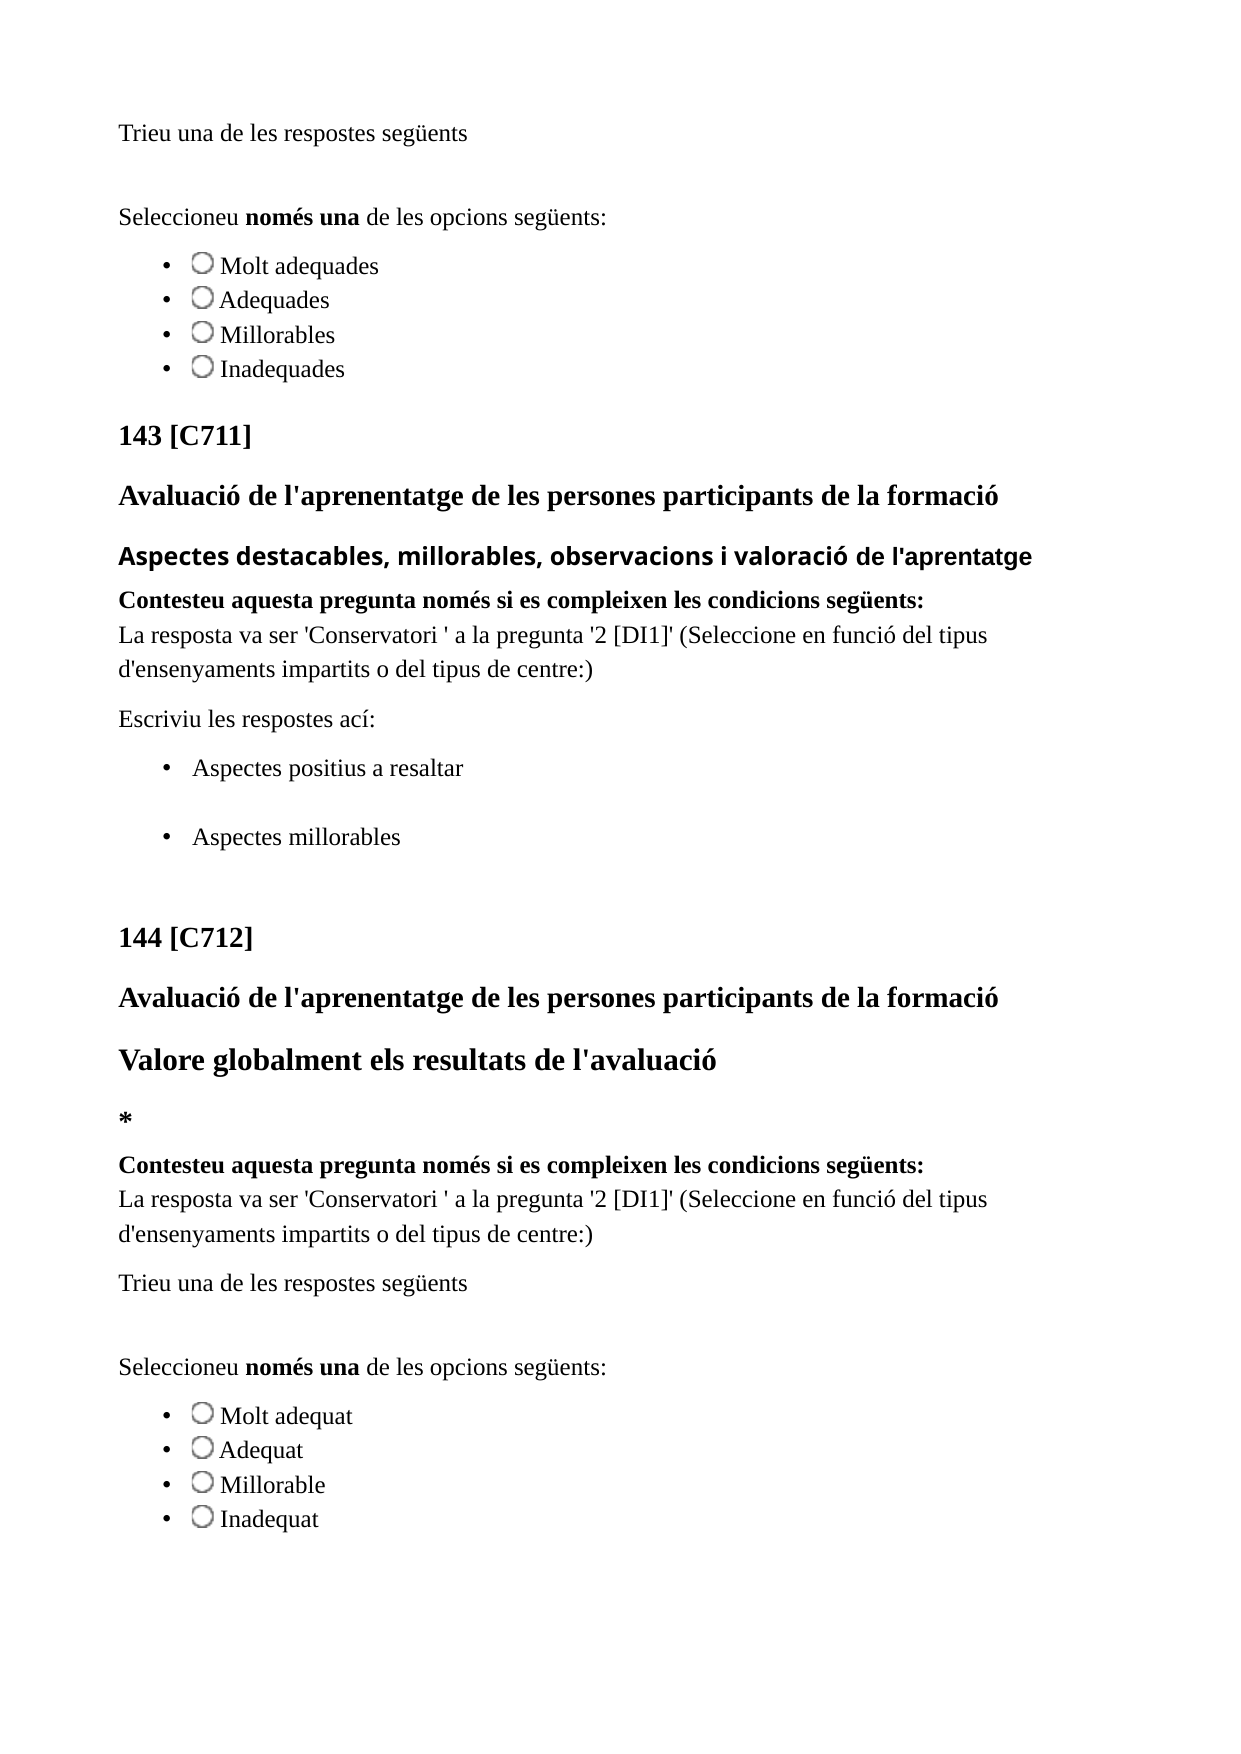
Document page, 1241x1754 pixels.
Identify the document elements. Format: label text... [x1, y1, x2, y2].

list Adequat [162, 1435, 1122, 1464]
list Adequades [162, 285, 1122, 314]
list Molt adequades [162, 251, 1122, 279]
list Molt adequat [162, 1401, 1122, 1429]
list Inadequades [162, 354, 1122, 383]
subtitle Avaluació de l'aprenentatge de les persones participants de la formació [118, 478, 1122, 512]
list Millorable [162, 1470, 1122, 1498]
list Aspectes positius a resaltar [162, 753, 1122, 781]
subtitle Aspectes destacables, millorables, observacions i valoració de l'aprentatge [118, 539, 1122, 573]
subtitle Valore globalment els resultats de l'avaluació [118, 1041, 1122, 1077]
picture [191, 286, 214, 309]
subtitle * [118, 1104, 1122, 1138]
picture [191, 1471, 214, 1493]
text Seleccioneu només una de les opcions següents: [118, 167, 1122, 230]
subtitle 144 [C712] [118, 920, 1122, 953]
picture [191, 1436, 214, 1459]
text Seleccioneu només una de les opcions següents: [118, 1317, 1122, 1380]
text Trieu una de les respostes següents [118, 1268, 1122, 1297]
picture [191, 1505, 214, 1528]
text Escriviu les respostes ací: [118, 704, 1122, 732]
picture [191, 1402, 214, 1424]
text Trieu una de les respostes següents [118, 118, 1122, 147]
subtitle 143 [C711] [118, 418, 1122, 451]
text Contesteu aquesta pregunta només si es compleixen les condicions següents: La resposta va ser 'Conservatori ' a la pregunta '2 [DI1]' (Seleccione en funció del tipus d'ensenyaments impartits o del tipus de centre:) [118, 586, 1122, 683]
list Millorables [162, 320, 1122, 348]
picture [191, 321, 214, 343]
text Contesteu aquesta pregunta només si es compleixen les condicions següents: La resposta va ser 'Conservatori ' a la pregunta '2 [DI1]' (Seleccione en funció del tipus d'ensenyaments impartits o del tipus de centre:) [118, 1150, 1122, 1248]
list Inadequat [162, 1504, 1122, 1533]
picture [191, 252, 214, 274]
subtitle Avaluació de l'aprenentatge de les persones participants de la formació [118, 980, 1122, 1014]
list Aspectes millorables [162, 822, 1122, 850]
picture [191, 355, 214, 378]
